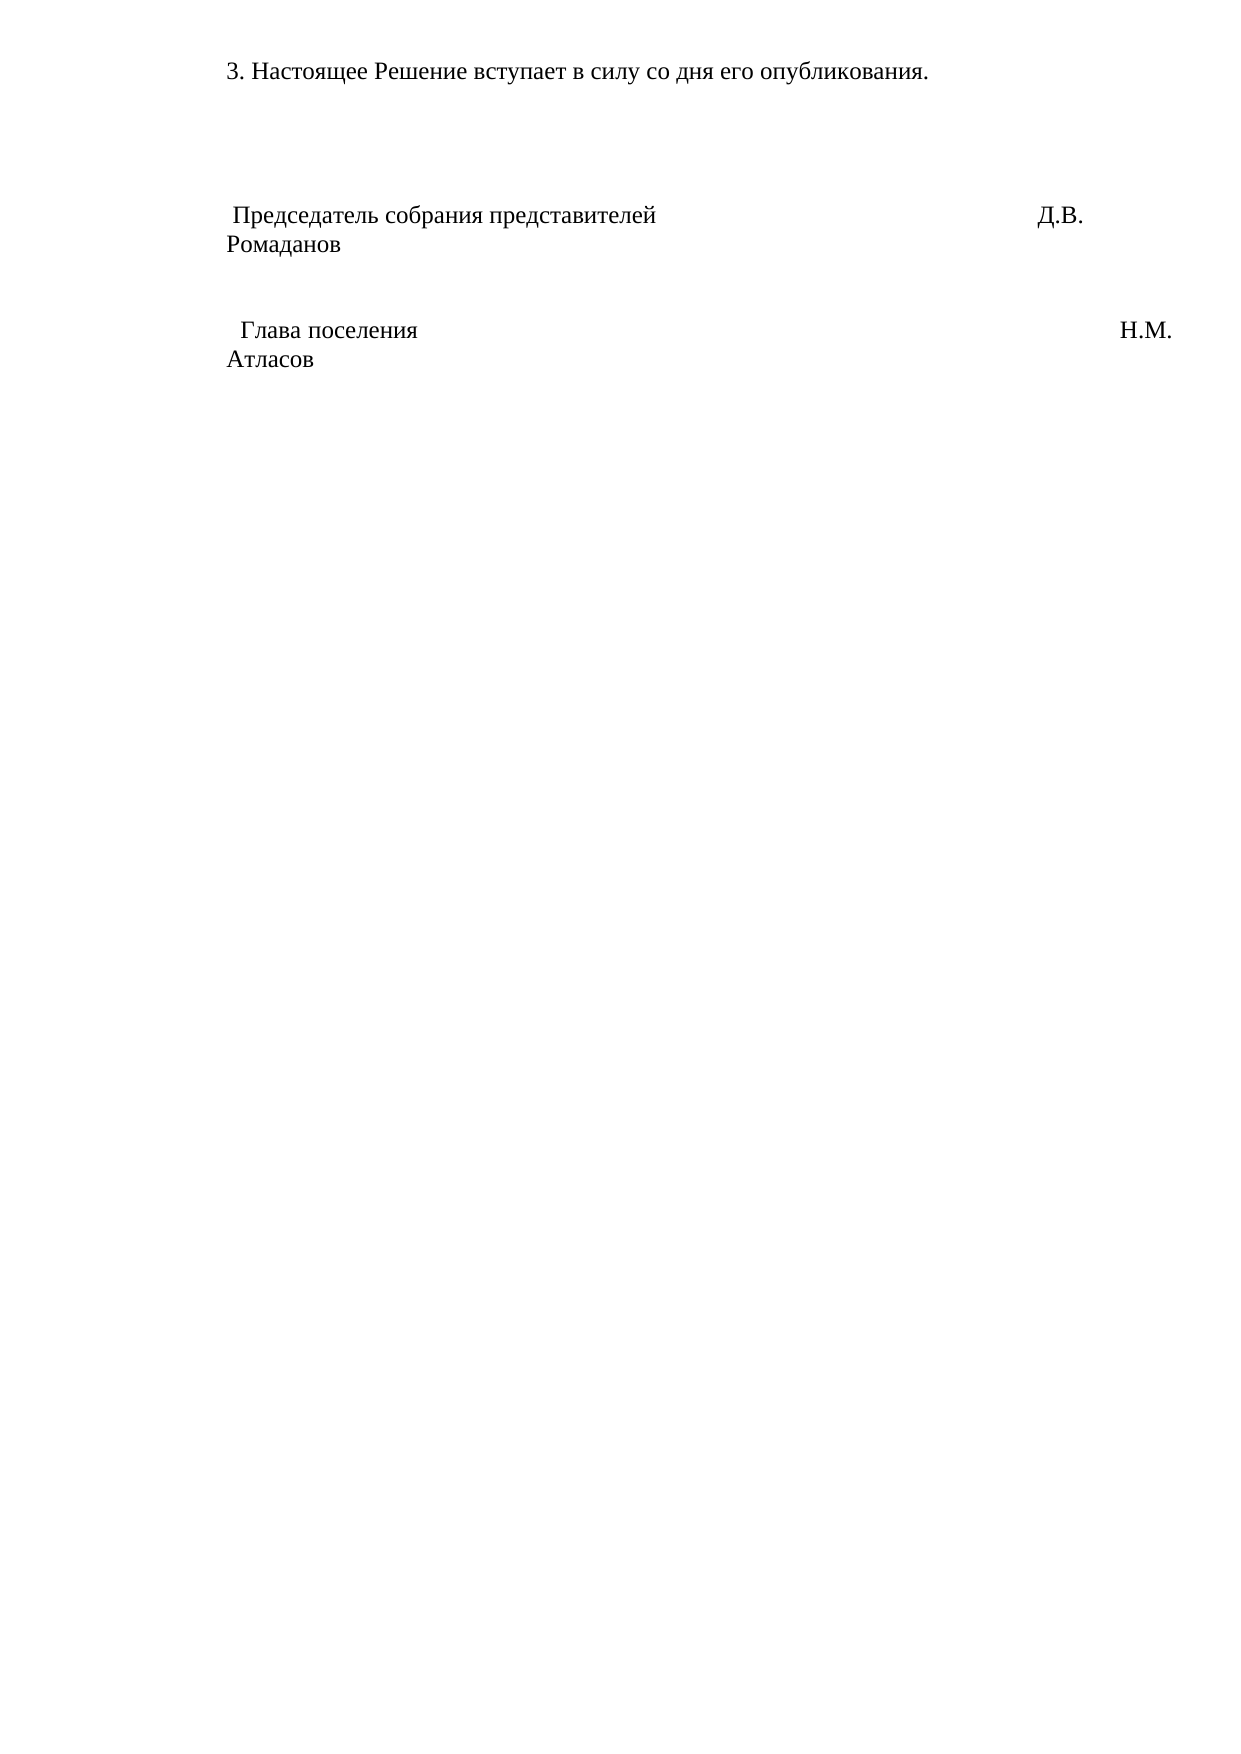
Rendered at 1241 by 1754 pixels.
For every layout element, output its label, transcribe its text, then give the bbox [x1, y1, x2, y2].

text 3. Настоящее Решение вступает в силу со дня его опубликования. [226, 56, 1180, 85]
text Председатель собрания представителей Д.В. Ромаданов [226, 200, 1180, 257]
text Глава поселения Н.М. Атласов [226, 315, 1180, 372]
